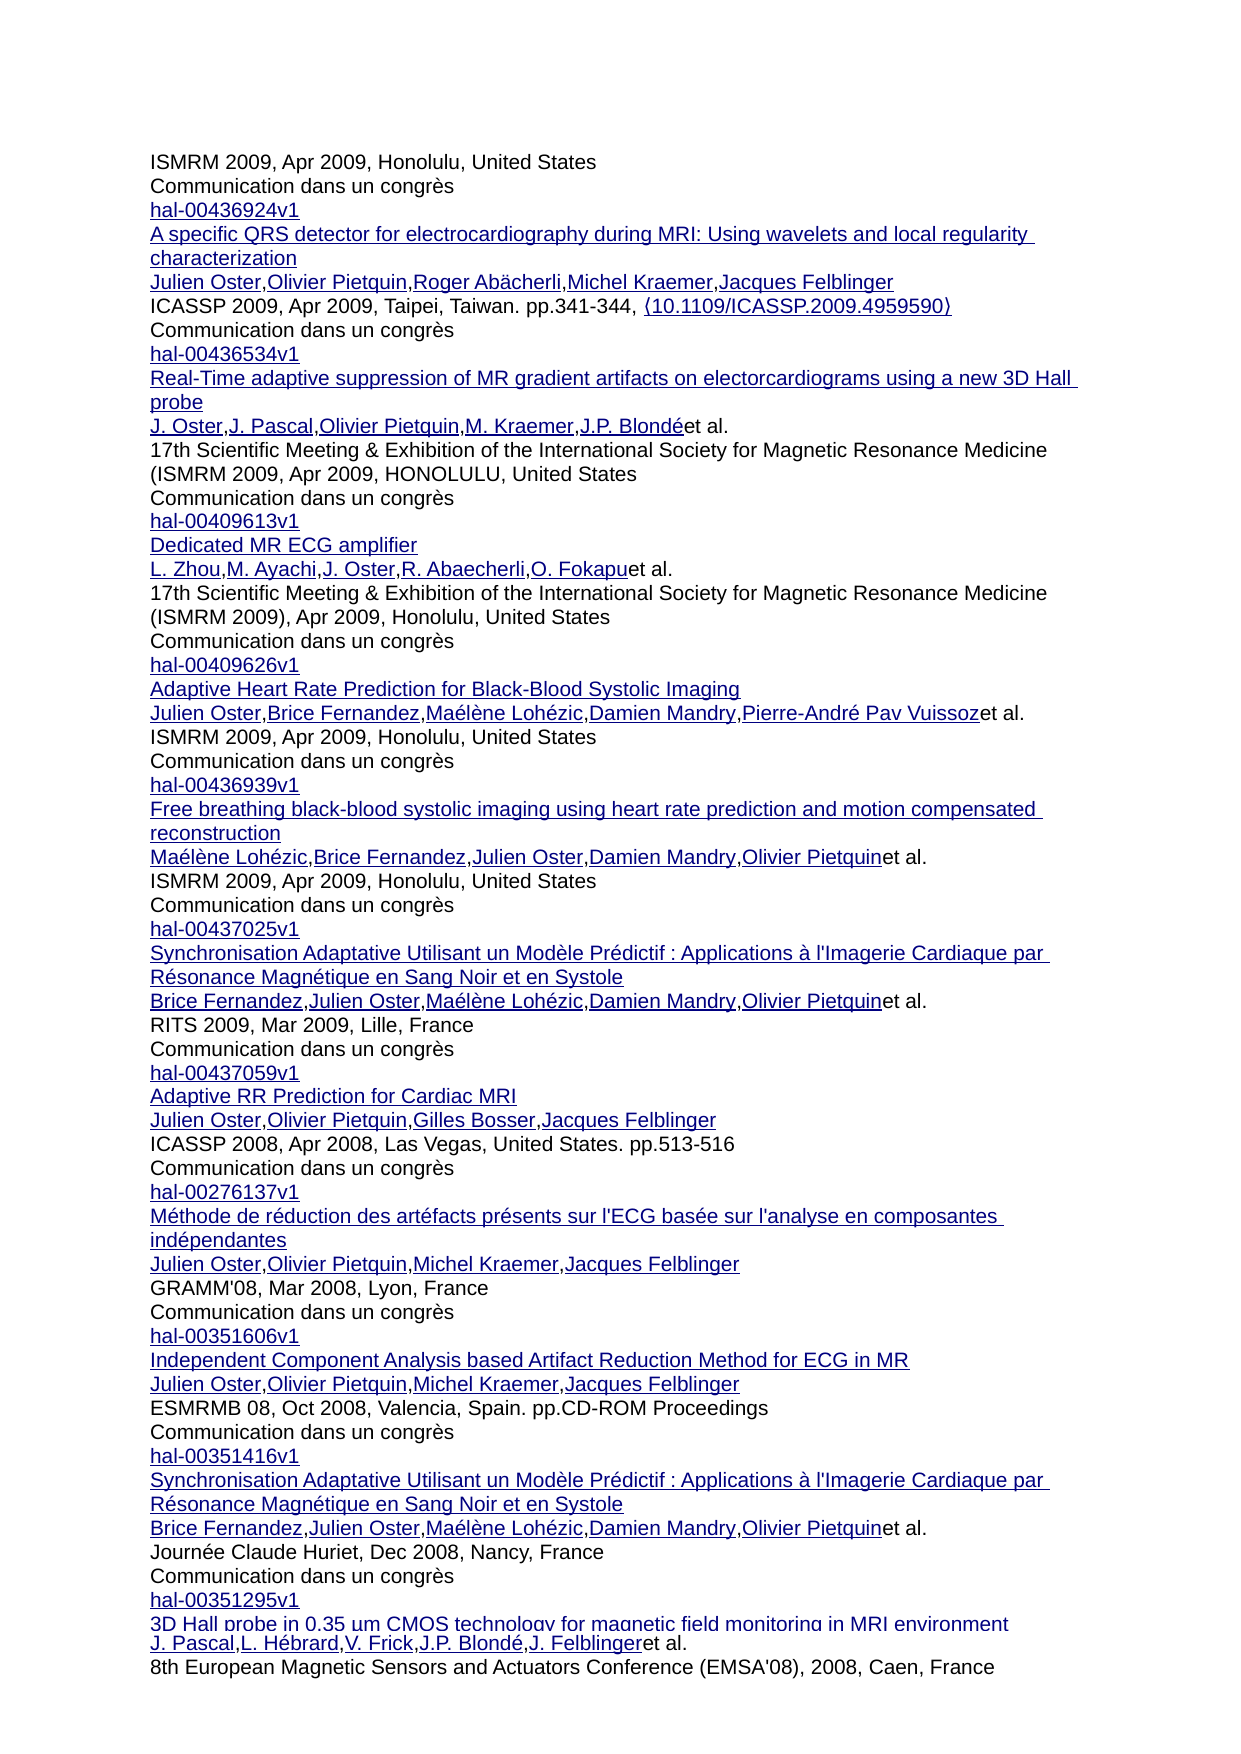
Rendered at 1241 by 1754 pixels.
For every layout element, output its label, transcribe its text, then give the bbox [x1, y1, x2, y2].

table_cell 3D Hall probe in 0.35 µm CMOS technology for magnetic field monitoring in MRI environment J. Pascal,L. Hébrard,V. Frick,J.P. Blondé,J. Felblingeret al. 8th European Magnetic Sensors and Actuators Conference (EMSA'08), 2008, Caen, France [150, 1611, 1090, 1679]
table_cell Adaptive Heart Rate Prediction for Black-Blood Systolic Imaging Julien Oster,Brice Fernandez,Maélène Lohézic,Damien Mandry,Pierre-André Pav Vuissozet al. ISMRM 2009, Apr 2009, Honolulu, United States Communication dans un congrès hal-00436939v1 [150, 677, 1090, 797]
table_cell Adaptive RR Prediction for Cardiac MRI Julien Oster,Olivier Pietquin,Gilles Bosser,Jacques Felblinger ICASSP 2008, Apr 2008, Las Vegas, United States. pp.513-516 Communication dans un congrès hal-00276137v1 [150, 1084, 1090, 1204]
table_cell Independent Component Analysis based Artifact Reduction Method for ECG in MR Julien Oster,Olivier Pietquin,Michel Kraemer,Jacques Felblinger ESMRMB 08, Oct 2008, Valencia, Spain. pp.CD-ROM Proceedings Communication dans un congrès hal-00351416v1 [150, 1348, 1090, 1468]
table_cell Synchronisation Adaptative Utilisant un Modèle Prédictif : Applications à l'Imagerie Cardiaque par Résonance Magnétique en Sang Noir et en Systole Brice Fernandez,Julien Oster,Maélène Lohézic,Damien Mandry,Olivier Pietquinet al. RITS 2009, Mar 2009, Lille, France Communication dans un congrès hal-00437059v1 [150, 941, 1090, 1084]
table_cell ISMRM 2009, Apr 2009, Honolulu, United States Communication dans un congrès hal-00436924v1 [150, 150, 1090, 222]
table_cell Free breathing black-blood systolic imaging using heart rate prediction and motion compensated reconstruction Maélène Lohézic,Brice Fernandez,Julien Oster,Damien Mandry,Olivier Pietquinet al. ISMRM 2009, Apr 2009, Honolulu, United States Communication dans un congrès hal-00437025v1 [150, 797, 1090, 941]
table_cell A specific QRS detector for electrocardiography during MRI: Using wavelets and local regularity characterization Julien Oster,Olivier Pietquin,Roger Abächerli,Michel Kraemer,Jacques Felblinger ICASSP 2009, Apr 2009, Taipei, Taiwan. pp.341-344, ⟨10.1109/ICASSP.2009.4959590⟩ Communication dans un congrès hal-00436534v1 [150, 222, 1090, 366]
table_cell Dedicated MR ECG amplifier L. Zhou,M. Ayachi,J. Oster,R. Abaecherli,O. Fokapuet al. 17th Scientific Meeting & Exhibition of the International Society for Magnetic Resonance Medicine (ISMRM 2009), Apr 2009, Honolulu, United States Communication dans un congrès hal-00409626v1 [150, 533, 1090, 677]
table_cell Méthode de réduction des artéfacts présents sur l'ECG basée sur l'analyse en composantes indépendantes Julien Oster,Olivier Pietquin,Michel Kraemer,Jacques Felblinger GRAMM'08, Mar 2008, Lyon, France Communication dans un congrès hal-00351606v1 [150, 1204, 1090, 1348]
table_cell Real-Time adaptive suppression of MR gradient artifacts on electorcardiograms using a new 3D Hall probe J. Oster,J. Pascal,Olivier Pietquin,M. Kraemer,J.P. Blondéet al. 17th Scientific Meeting & Exhibition of the International Society for Magnetic Resonance Medicine (ISMRM 2009, Apr 2009, HONOLULU, United States Communication dans un congrès hal-00409613v1 [150, 366, 1090, 533]
table_cell Synchronisation Adaptative Utilisant un Modèle Prédictif : Applications à l'Imagerie Cardiaque par Résonance Magnétique en Sang Noir et en Systole Brice Fernandez,Julien Oster,Maélène Lohézic,Damien Mandry,Olivier Pietquinet al. Journée Claude Huriet, Dec 2008, Nancy, France Communication dans un congrès hal-00351295v1 [150, 1468, 1090, 1611]
